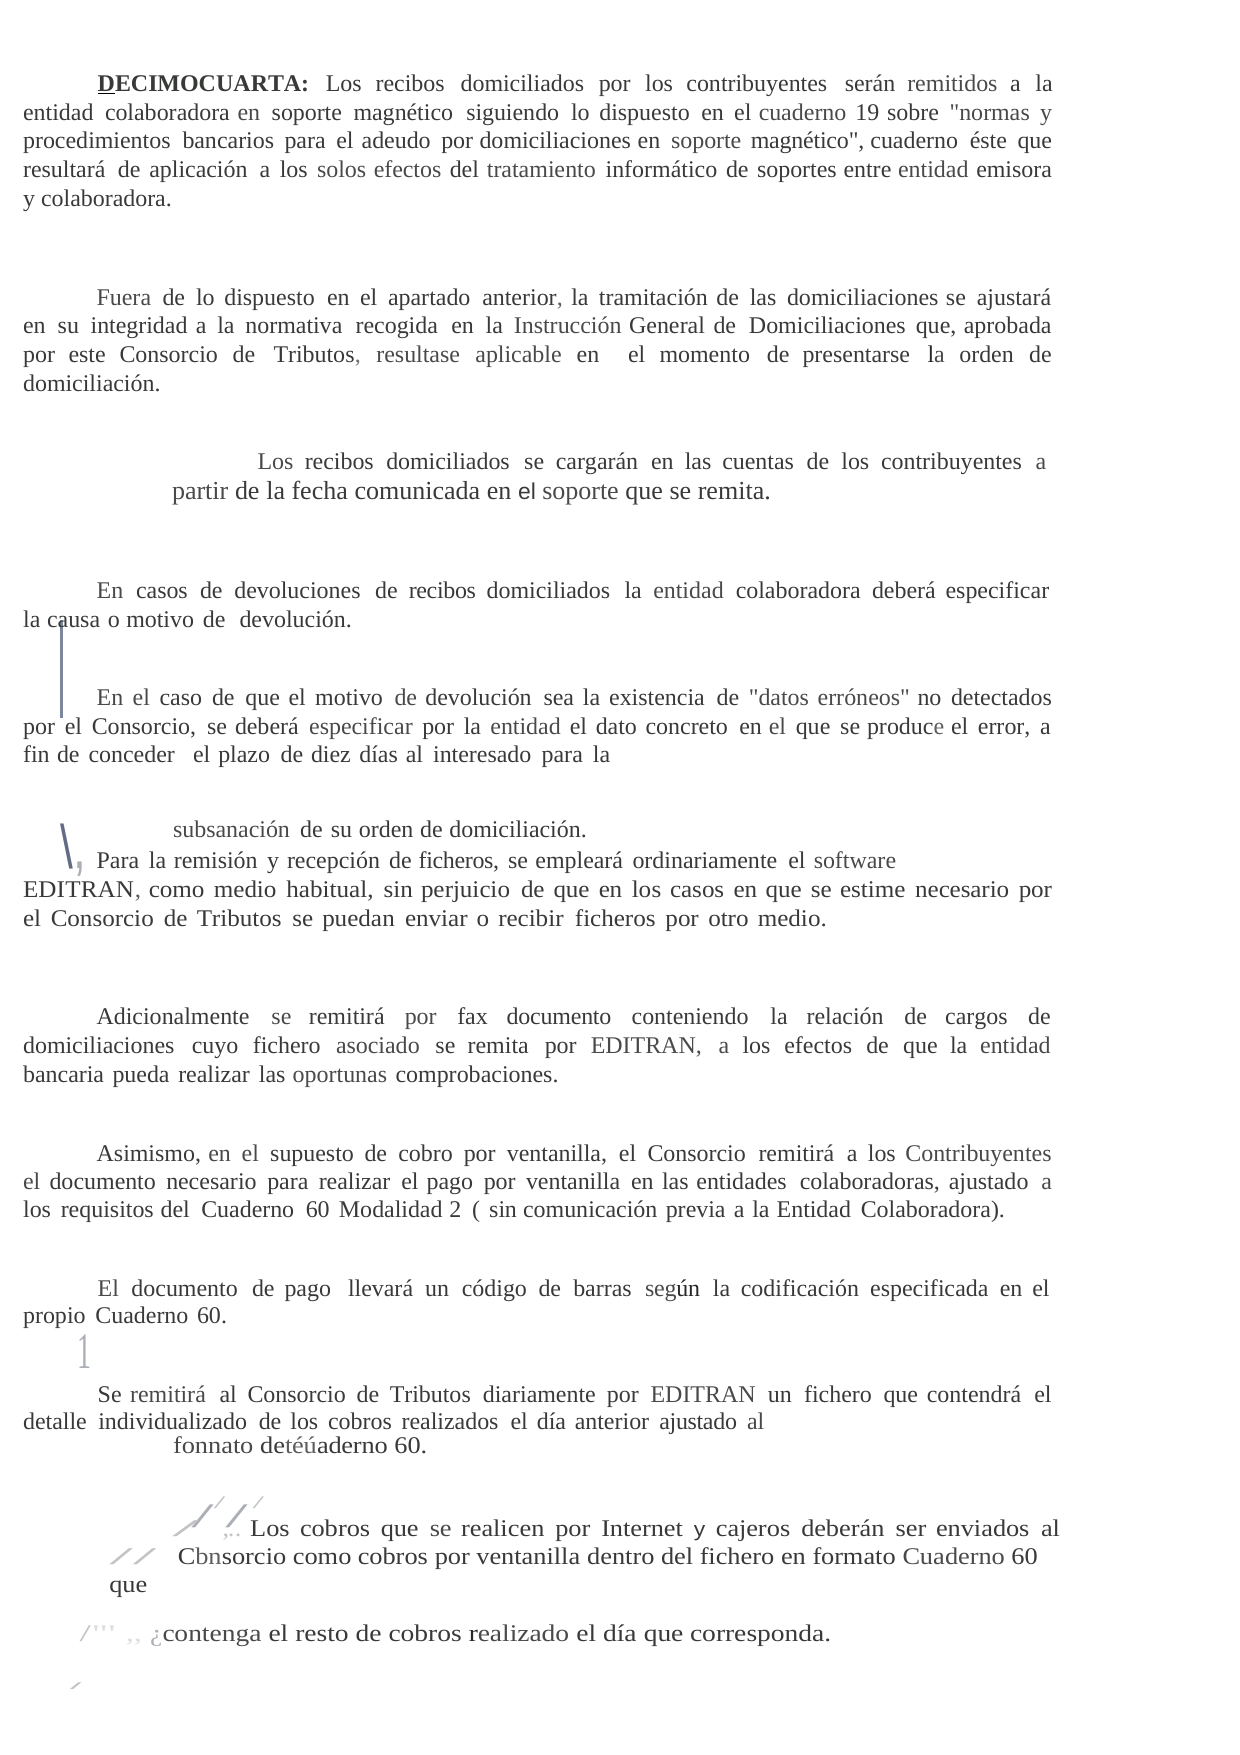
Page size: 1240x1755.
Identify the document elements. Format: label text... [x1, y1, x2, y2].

text Fuera de lo dispuesto en el apartado anterior, la tramitación de las domiciliaciones se ajustará en su integridad a la normativa recogida en la Instrucción General de Domiciliaciones que, aprobada por este Consorcio de Tributos, resultase aplicable en el momento de presentarse la orden de domiciliación. [23, 283, 1052, 396]
text En casos de devoluciones de recibos domiciliados la entidad colaboradora deberá especificar la causa o motivo de devolución. [23, 576, 1049, 632]
text Se remitirá al Consorcio de Tributos diariamente por EDITRAN un fichero que contendrá el detalle individualizado de los cobros realizados el día anterior ajustado al [23, 1380, 1052, 1435]
subtitle partir de la fecha comunicada en el soporte que se remita. [172, 475, 1064, 505]
text El documento de pago llevará un código de barras según la codificación especificada en el propio Cuaderno 60. [23, 1274, 1049, 1329]
text En el caso de que el motivo de devolución sea la existencia de "datos erróneos" no detectados por el Consorcio, se deberá especificar por la entidad el dato concreto en el que se produce el error, a fin de conceder el plazo de diez días al interesado para la [23, 683, 1052, 768]
text 1 [77, 1328, 92, 1379]
text Asimismo, en el supuesto de cobro por ventanilla, el Consorcio remitirá a los Contribuyentes el documento necesario para realizar el pago por ventanilla en las entidades colaboradoras, ajustado a los requisitos del Cuaderno 60 Modalidad 2 ( sin comunicación previa a la Entidad Colaboradora). [23, 1139, 1052, 1223]
text DECIMOCUARTA: Los recibos domiciliados por los contribuyentes serán remitidos a la entidad colaboradora en soporte magnético siguiendo lo dispuesto en el cuaderno 19 sobre "normas y procedimientos bancarios para el adeudo por domiciliaciones en soporte magnético", cuaderno éste que resultará de aplicación a los solos efectos del tratamiento informático de soportes entre entidad emisora y colaboradora. [23, 69, 1052, 211]
text Para la remisión y recepción de ficheros, se empleará ordinariamente el software [23, 849, 1064, 874]
text //// [191, 1479, 1064, 1516]
text \, subsanación de su orden de domiciliación. [61, 790, 1064, 849]
text Los recibos domiciliados se cargarán en las cuentas de los contribuyentes a [257, 447, 1064, 474]
text / ,.. Los cobros que se realicen por Internet y cajeros deberán ser enviados al [172, 1516, 1064, 1541]
text Adicionalmente se remitirá por fax documento conteniendo la relación de cargos de domiciliaciones cuyo fichero asociado se remita por EDITRAN, a los efectos de que la entidad bancaria pueda realizar las oportunas comprobaciones. [23, 1002, 1051, 1088]
text /"' ,, ¿contenga el resto de cobros realizado el día que corresponda. [79, 1619, 1064, 1647]
text / [69, 1681, 1064, 1691]
text EDITRAN, como medio habitual, sin perjuicio de que en los casos en que se estime necesario por el Consorcio de Tributos se puedan enviar o recibir ficheros por otro medio. [23, 875, 1052, 931]
text // Cbnsorcio como cobros por ventanilla dentro del fichero en formato Cuaderno 60 que [109, 1542, 1064, 1597]
text fonnato detéúaderno 60. [173, 1436, 1064, 1458]
